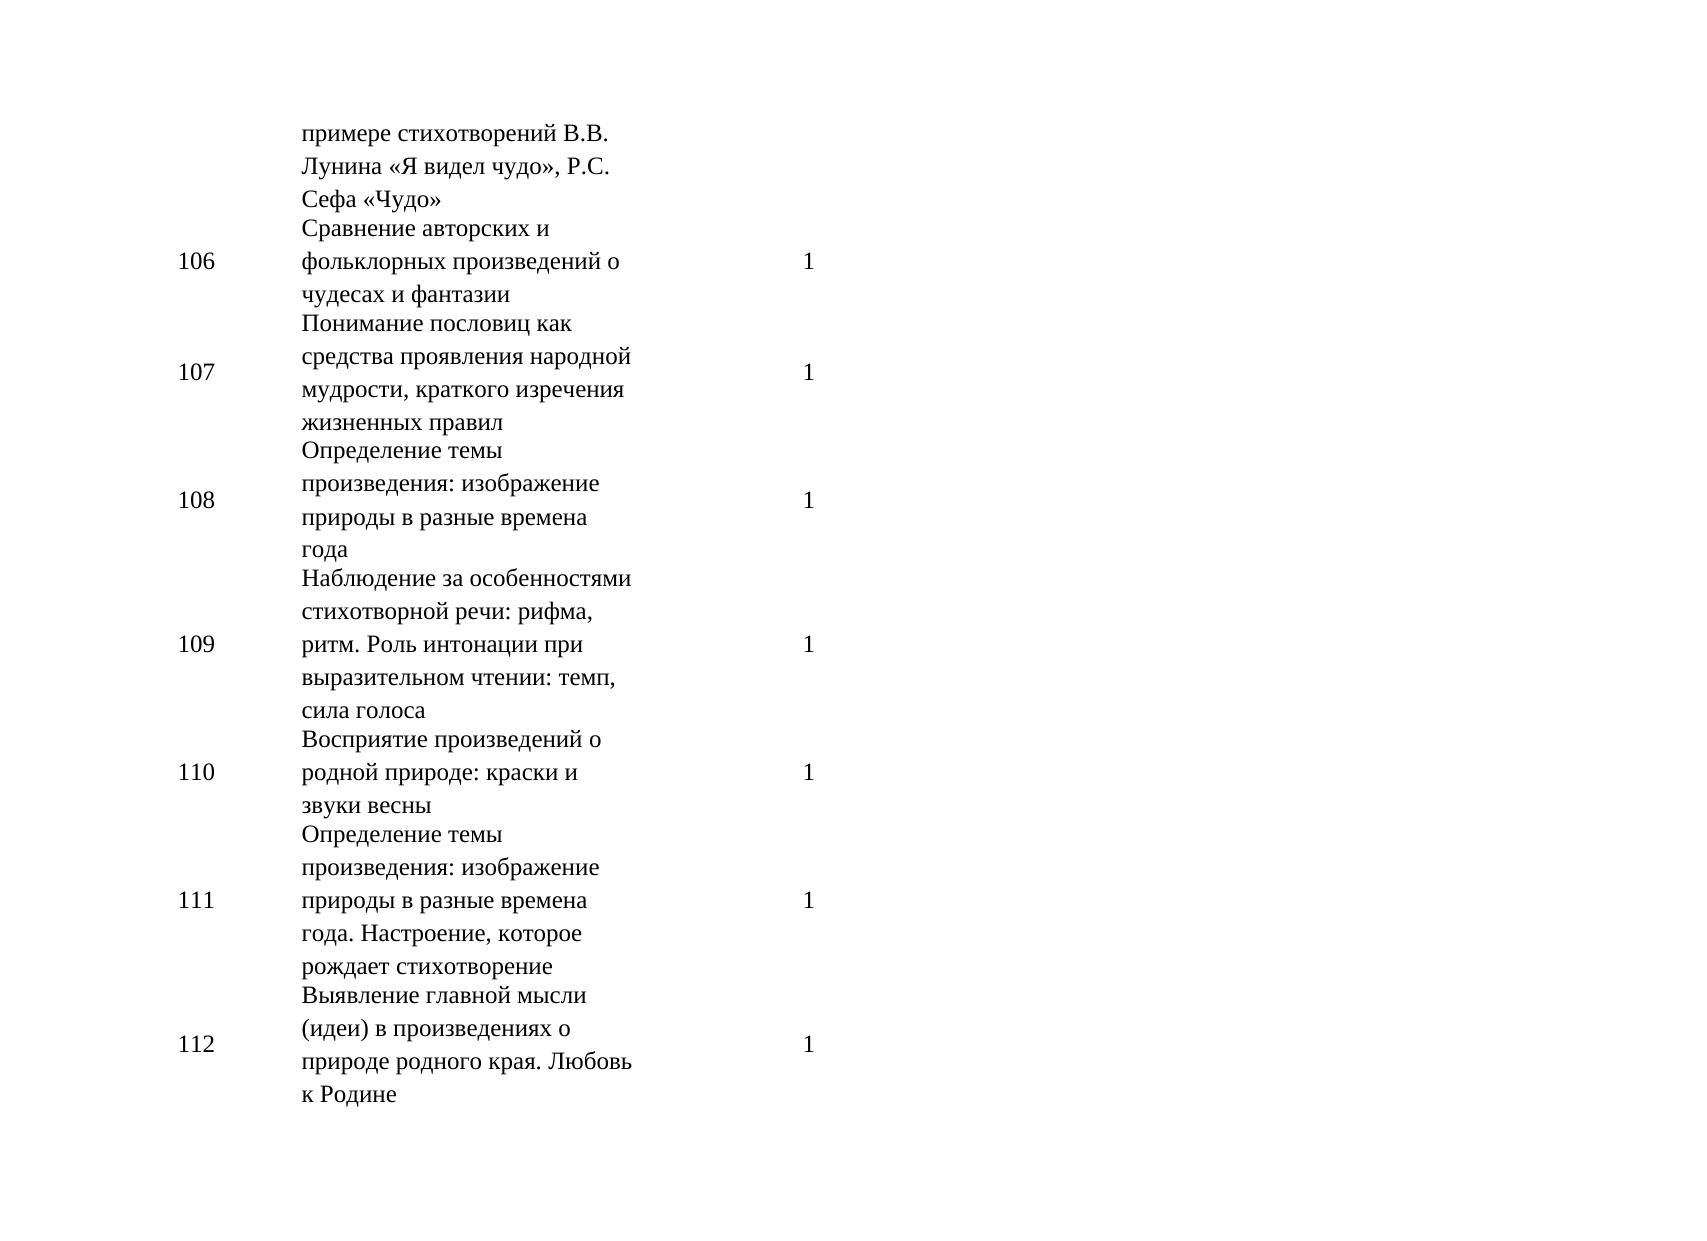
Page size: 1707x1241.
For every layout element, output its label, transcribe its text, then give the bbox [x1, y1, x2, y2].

table_cell 1 [646, 724, 957, 819]
table_cell [957, 308, 1126, 436]
table_cell Наблюдение за особенностями стихотворной речи: рифма, ритм. Роль интонации при выразительном чтении: темп, сила голоса [276, 563, 646, 724]
table_cell [1413, 563, 1607, 724]
table_cell [1413, 724, 1607, 819]
table_cell [957, 436, 1126, 563]
table_cell Восприятие произведений о родной природе: краски и звуки весны [276, 724, 646, 819]
table_cell 109 [166, 563, 276, 724]
table_cell 108 [166, 436, 276, 563]
table_cell 106 [166, 213, 276, 308]
table_cell [646, 118, 957, 213]
table_cell [1126, 563, 1413, 724]
table_cell Определение темы произведения: изображение природы в разные времена года [276, 436, 646, 563]
table_cell [957, 819, 1126, 980]
table_cell Определение темы произведения: изображение природы в разные времена года. Настроение, которое рождает стихотворение [276, 819, 646, 980]
table_cell [957, 980, 1126, 1108]
table_cell 1 [646, 213, 957, 308]
table_cell [166, 118, 276, 213]
table_cell 1 [646, 980, 957, 1108]
table_cell 107 [166, 308, 276, 436]
table_cell 1 [646, 308, 957, 436]
table_cell [1126, 819, 1413, 980]
table_cell [1413, 436, 1607, 563]
table_cell [1126, 308, 1413, 436]
table_cell 112 [166, 980, 276, 1108]
table_cell Сравнение авторских и фольклорных произведений о чудесах и фантазии [276, 213, 646, 308]
table_cell 110 [166, 724, 276, 819]
table_cell [1413, 980, 1607, 1108]
table_cell [1126, 118, 1413, 213]
table_cell [957, 118, 1126, 213]
table_cell [957, 563, 1126, 724]
table_cell [957, 213, 1126, 308]
table_cell 1 [646, 819, 957, 980]
table_cell [1126, 980, 1413, 1108]
table_cell 1 [646, 563, 957, 724]
table_cell [1413, 118, 1607, 213]
table_cell 1 [646, 436, 957, 563]
table_cell примере стихотворений В.В. Лунина «Я видел чудо», Р.С. Сефа «Чудо» [276, 118, 646, 213]
table_cell [1413, 213, 1607, 308]
table_cell [1126, 724, 1413, 819]
table_cell Выявление главной мысли (идеи) в произведениях о природе родного края. Любовь к Родине [276, 980, 646, 1108]
table_cell 111 [166, 819, 276, 980]
table_cell [1126, 213, 1413, 308]
table_cell Понимание пословиц как средства проявления народной мудрости, краткого изречения жизненных правил [276, 308, 646, 436]
table_cell [1126, 436, 1413, 563]
table_cell [1413, 308, 1607, 436]
table_cell [1413, 819, 1607, 980]
table_cell [957, 724, 1126, 819]
